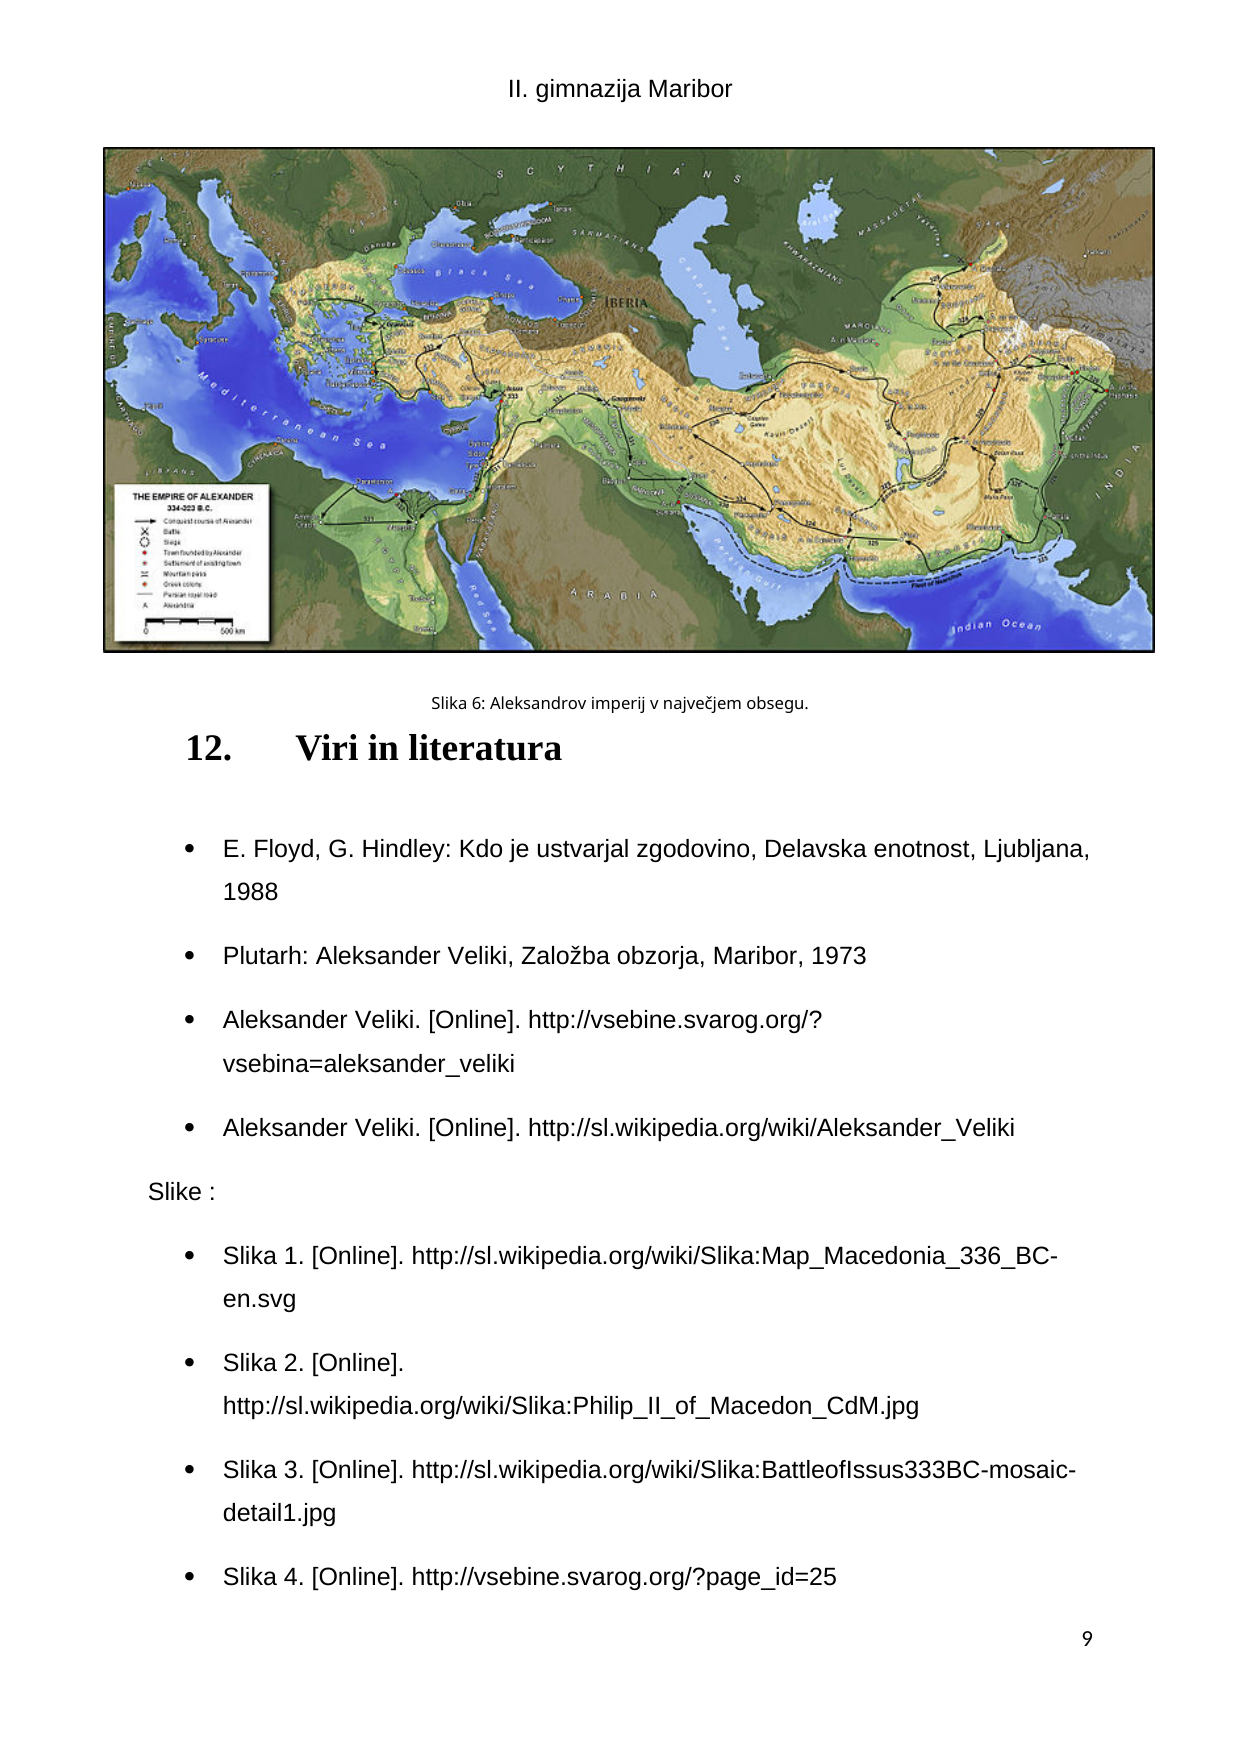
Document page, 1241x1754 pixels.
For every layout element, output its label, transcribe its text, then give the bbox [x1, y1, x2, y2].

list Aleksander Veliki. [Online]. http://sl.wikipedia.org/wiki/Aleksander_Veliki [185, 1113, 1093, 1141]
text Slika 6: Aleksandrov imperij v največjem obsegu. [148, 692, 1093, 714]
subtitle Viri in literatura [185, 725, 1093, 768]
list Slika 4. [Online]. http://vsebine.svarog.org/?page_id=25 [185, 1562, 1093, 1591]
list Slika 1. [Online]. http://sl.wikipedia.org/wiki/Slika:Map_Macedonia_336_BC-en.svg [185, 1241, 1093, 1313]
list Aleksander Veliki. [Online]. http://vsebine.svarog.org/?vsebina=aleksander_veliki [185, 1005, 1093, 1077]
list Plutarh: Aleksander Veliki, Založba obzorja, Maribor, 1973 [185, 941, 1093, 970]
list Slika 2. [Online]. http://sl.wikipedia.org/wiki/Slika:Philip_II_of_Macedon_CdM.jpg [185, 1348, 1093, 1420]
list Slika 3. [Online]. http://sl.wikipedia.org/wiki/Slika:BattleofIssus333BC-mosaic-detail1.jpg [185, 1455, 1093, 1527]
text Slike : [148, 1177, 1093, 1205]
list E. Floyd, G. Hindley: Kdo je ustvarjal zgodovino, Delavska enotnost, Ljubljana, 1988 [185, 834, 1093, 906]
picture [103, 147, 1155, 653]
